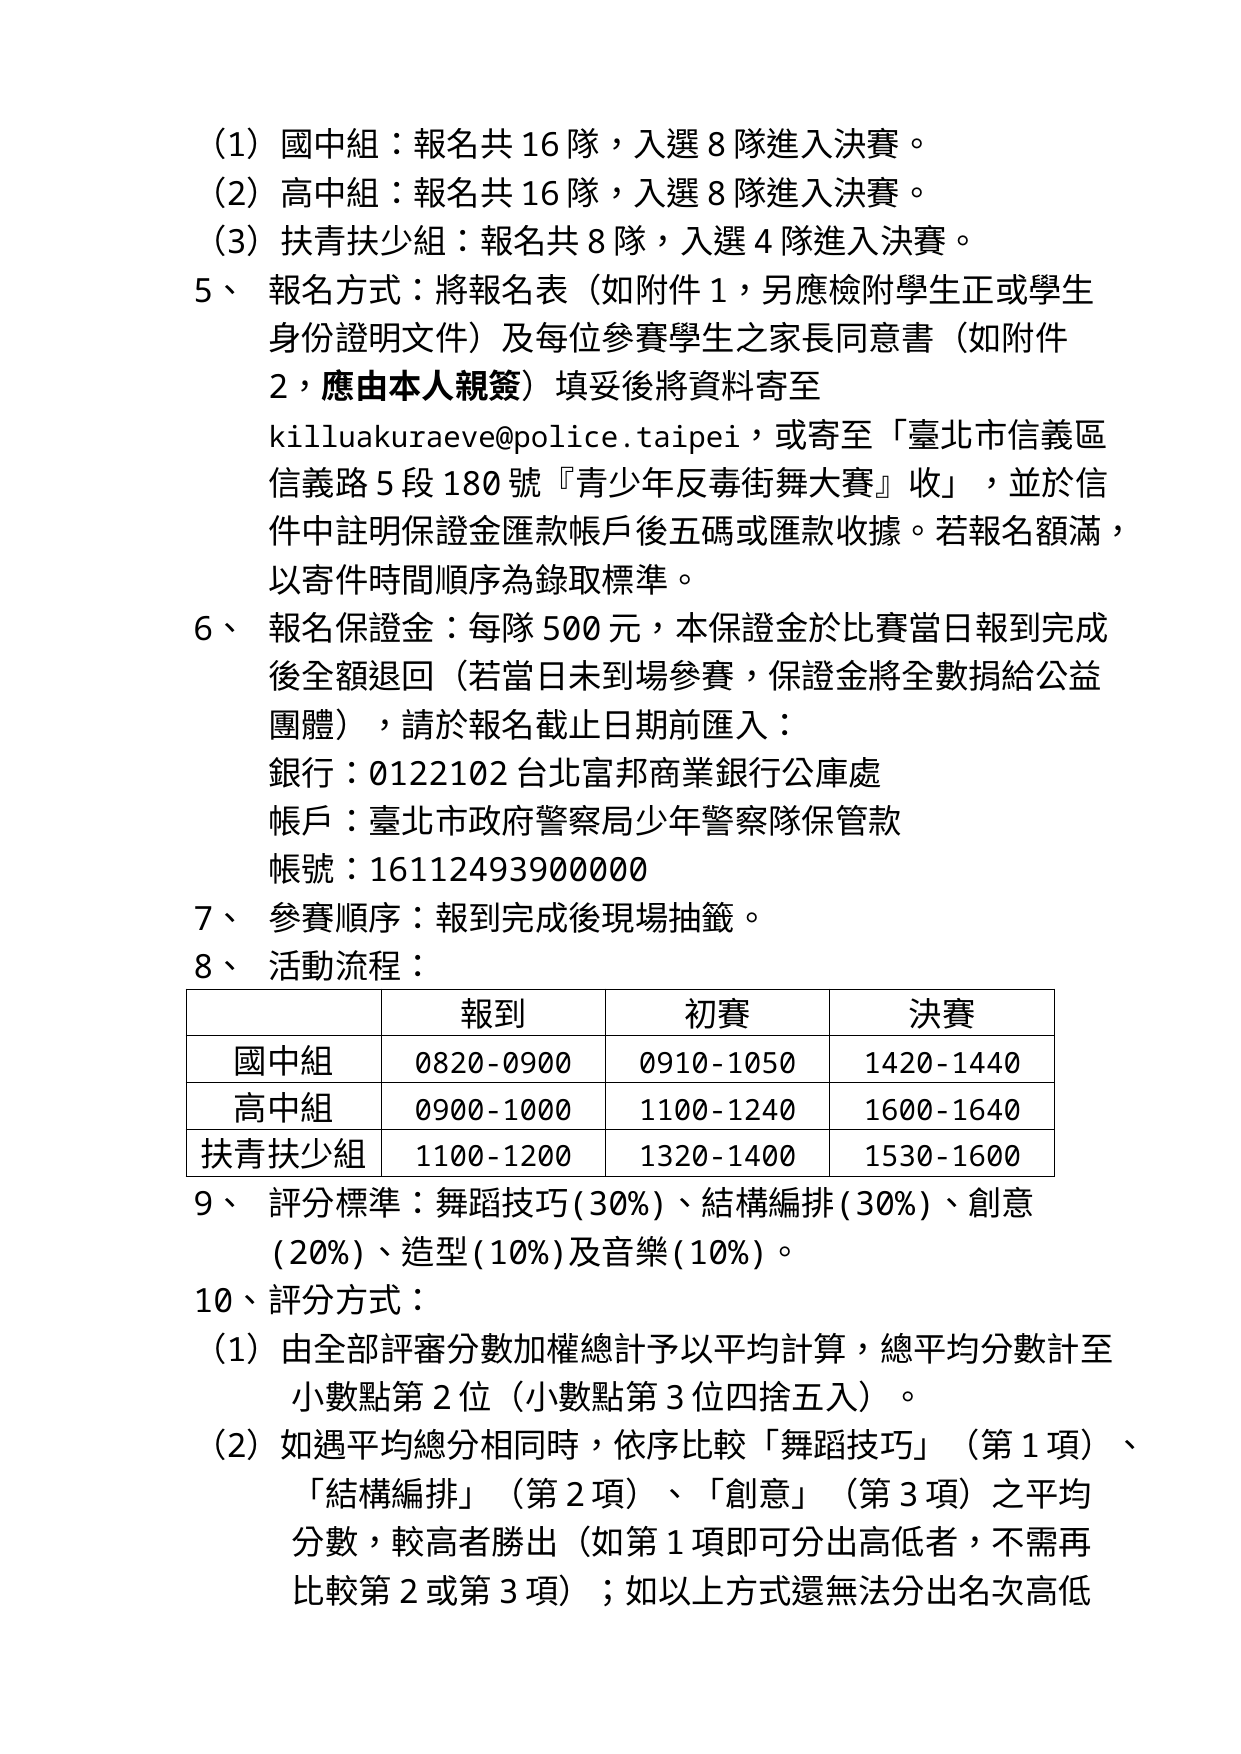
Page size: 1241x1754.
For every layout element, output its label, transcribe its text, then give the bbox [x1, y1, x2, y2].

table_cell 0910-1050 [606, 1036, 829, 1082]
table_cell 1600-1640 [830, 1083, 1054, 1129]
table_cell 0820-0900 [382, 1036, 605, 1082]
list 高中組：報名共16隊，入選8隊進入決賽。 [193, 167, 1122, 215]
table_cell 國中組 [187, 1036, 381, 1082]
list 由全部評審分數加權總計予以平均計算，總平均分數計至小數點第2位（小數點第3位四捨五入）。 [193, 1322, 1122, 1419]
list 評分方式： [193, 1274, 1122, 1322]
table_header 決賽 [830, 990, 1054, 1035]
table_cell 1320-1400 [606, 1130, 829, 1176]
list 參賽順序：報到完成後現場抽籤。 [193, 892, 1122, 940]
table_cell 1100-1240 [606, 1083, 829, 1129]
table_cell 0900-1000 [382, 1083, 605, 1129]
table_cell 1530-1600 [830, 1130, 1054, 1176]
table_cell 扶青扶少組 [187, 1130, 381, 1176]
table_header 初賽 [606, 990, 829, 1035]
table_cell 1420-1440 [830, 1036, 1054, 1082]
table_header 報到 [382, 990, 605, 1035]
list 報名方式：將報名表（如附件1，另應檢附學生正或學生身份證明文件）及每位參賽學生之家長同意書（如附件2，應由本人親簽）填妥後將資料寄至killuakuraeve@police.taipei，或寄至「臺北市信義區信義路5段180號『青少年反毒街舞大賽』收」，並於信件中註明保證金匯款帳戶後五碼或匯款收據。若報名額滿，以寄件時間順序為錄取標準。 [193, 263, 1122, 602]
list 活動流程： [193, 940, 1122, 988]
list 國中組：報名共16隊，入選8隊進入決賽。 [193, 118, 1122, 167]
table_cell 1100-1200 [382, 1130, 605, 1176]
list 評分標準：舞蹈技巧(30%)、結構編排(30%)、創意(20%)、造型(10%)及音樂(10%)。 [193, 1177, 1122, 1274]
table_header [187, 990, 381, 1035]
table_cell 高中組 [187, 1083, 381, 1129]
list 扶青扶少組：報名共8隊，入選4隊進入決賽。 [193, 215, 1122, 263]
list 報名保證金：每隊500元，本保證金於比賽當日報到完成後全額退回（若當日未到場參賽，保證金將全數捐給公益團體），請於報名截止日期前匯入： 銀行：0122102台北富邦商業銀行公庫處 帳戶：臺北市政府警察局少年警察隊保管款 帳號：16112493900000 [193, 602, 1122, 892]
list 如遇平均總分相同時，依序比較「舞蹈技巧」（第1項）、「結構編排」（第2項）、「創意」（第3項）之平均分數，較高者勝出（如第1項即可分出高低者，不需再比較第2或第3項）；如以上方式還無法分出名次高低者，直接由評審委員現場討論表決後決議。 [193, 1419, 1122, 1613]
